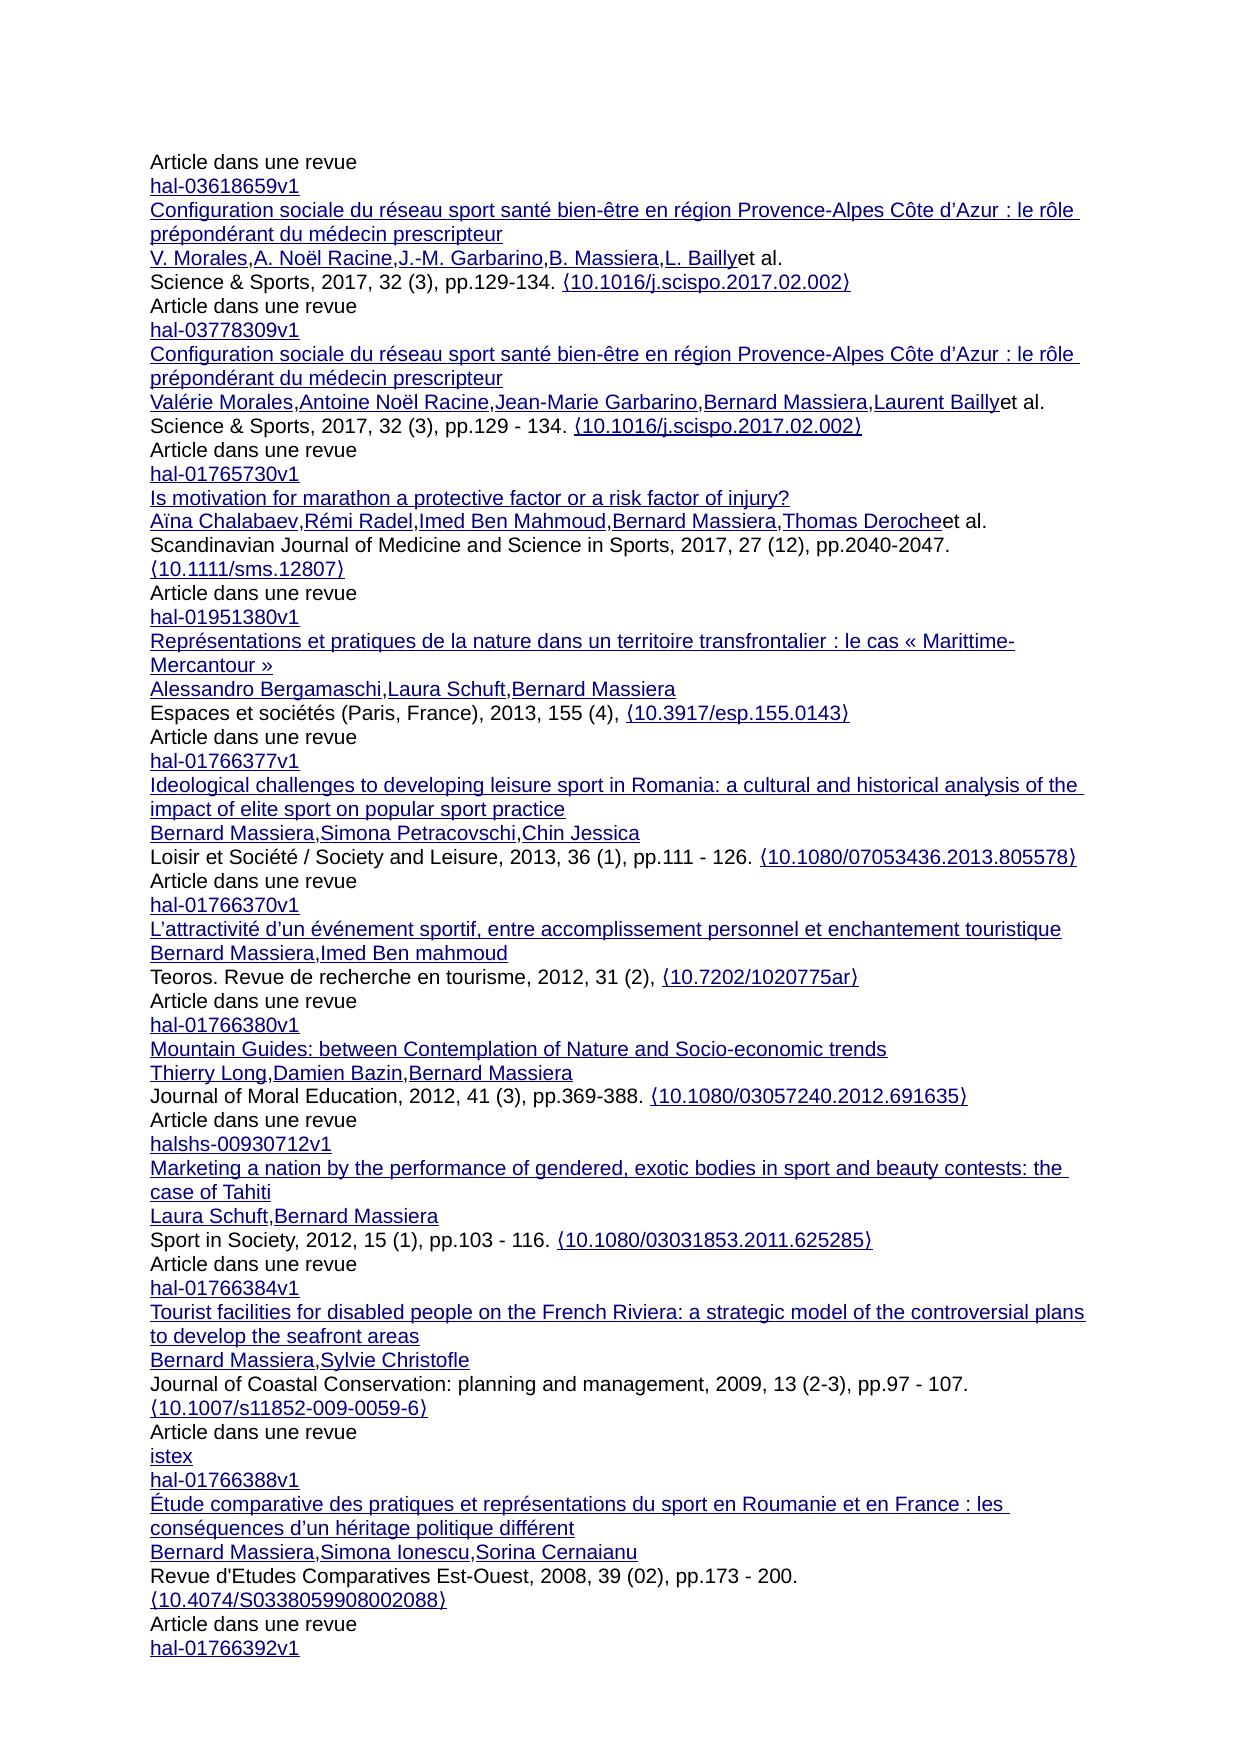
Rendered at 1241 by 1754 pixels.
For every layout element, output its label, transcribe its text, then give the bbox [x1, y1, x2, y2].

table_cell Marketing a nation by the performance of gendered, exotic bodies in sport and beauty contests: the case of Tahiti Laura Schuft,Bernard Massiera Sport in Society, 2012, 15 (1), pp.103 - 116. ⟨10.1080/03031853.2011.625285⟩ Article dans une revue hal-01766384v1 [150, 1156, 1090, 1300]
table_cell L’attractivité d’un événement sportif, entre accomplissement personnel et enchantement touristique Bernard Massiera,Imed Ben mahmoud Teoros. Revue de recherche en tourisme, 2012, 31 (2), ⟨10.7202/1020775ar⟩ Article dans une revue hal-01766380v1 [150, 917, 1090, 1036]
table_cell Tourist facilities for disabled people on the French Riviera: a strategic model of the controversial plans to develop the seafront areas Bernard Massiera,Sylvie Christofle Journal of Coastal Conservation: planning and management, 2009, 13 (2-3), pp.97 - 107. ⟨10.1007/s11852-009-0059-6⟩ Article dans une revue istex hal-01766388v1 [150, 1300, 1090, 1492]
table_cell Configuration sociale du réseau sport santé bien-être en région Provence-Alpes Côte d’Azur : le rôle prépondérant du médecin prescripteur V. Morales,A. Noël Racine,J.-M. Garbarino,B. Massiera,L. Baillyet al. Science & Sports, 2017, 32 (3), pp.129-134. ⟨10.1016/j.scispo.2017.02.002⟩ Article dans une revue hal-03778309v1 [150, 198, 1090, 342]
table_cell Représentations et pratiques de la nature dans un territoire transfrontalier : le cas « Marittime-Mercantour » Alessandro Bergamaschi,Laura Schuft,Bernard Massiera Espaces et sociétés (Paris, France), 2013, 155 (4), ⟨10.3917/esp.155.0143⟩ Article dans une revue hal-01766377v1 [150, 629, 1090, 773]
table_cell Ideological challenges to developing leisure sport in Romania: a cultural and historical analysis of the impact of elite sport on popular sport practice Bernard Massiera,Simona Petracovschi,Chin Jessica Loisir et Société / Society and Leisure, 2013, 36 (1), pp.111 - 126. ⟨10.1080/07053436.2013.805578⟩ Article dans une revue hal-01766370v1 [150, 773, 1090, 917]
table_cell Configuration sociale du réseau sport santé bien-être en région Provence-Alpes Côte d’Azur : le rôle prépondérant du médecin prescripteur Valérie Morales,Antoine Noël Racine,Jean-Marie Garbarino,Bernard Massiera,Laurent Baillyet al. Science & Sports, 2017, 32 (3), pp.129 - 134. ⟨10.1016/j.scispo.2017.02.002⟩ Article dans une revue hal-01765730v1 [150, 342, 1090, 485]
table_cell Article dans une revue hal-03618659v1 [150, 150, 1090, 198]
table_cell Is motivation for marathon a protective factor or a risk factor of injury? Aïna Chalabaev,Rémi Radel,Imed Ben Mahmoud,Bernard Massiera,Thomas Derocheet al. Scandinavian Journal of Medicine and Science in Sports, 2017, 27 (12), pp.2040-2047. ⟨10.1111/sms.12807⟩ Article dans une revue hal-01951380v1 [150, 485, 1090, 629]
table_cell Mountain Guides: between Contemplation of Nature and Socio-economic trends Thierry Long,Damien Bazin,Bernard Massiera Journal of Moral Education, 2012, 41 (3), pp.369-388. ⟨10.1080/03057240.2012.691635⟩ Article dans une revue halshs-00930712v1 [150, 1036, 1090, 1156]
table_cell Étude comparative des pratiques et représentations du sport en Roumanie et en France : les conséquences d’un héritage politique différent Bernard Massiera,Simona Ionescu,Sorina Cernaianu Revue d'Etudes Comparatives Est-Ouest, 2008, 39 (02), pp.173 - 200. ⟨10.4074/S0338059908002088⟩ Article dans une revue hal-01766392v1 [150, 1492, 1090, 1659]
